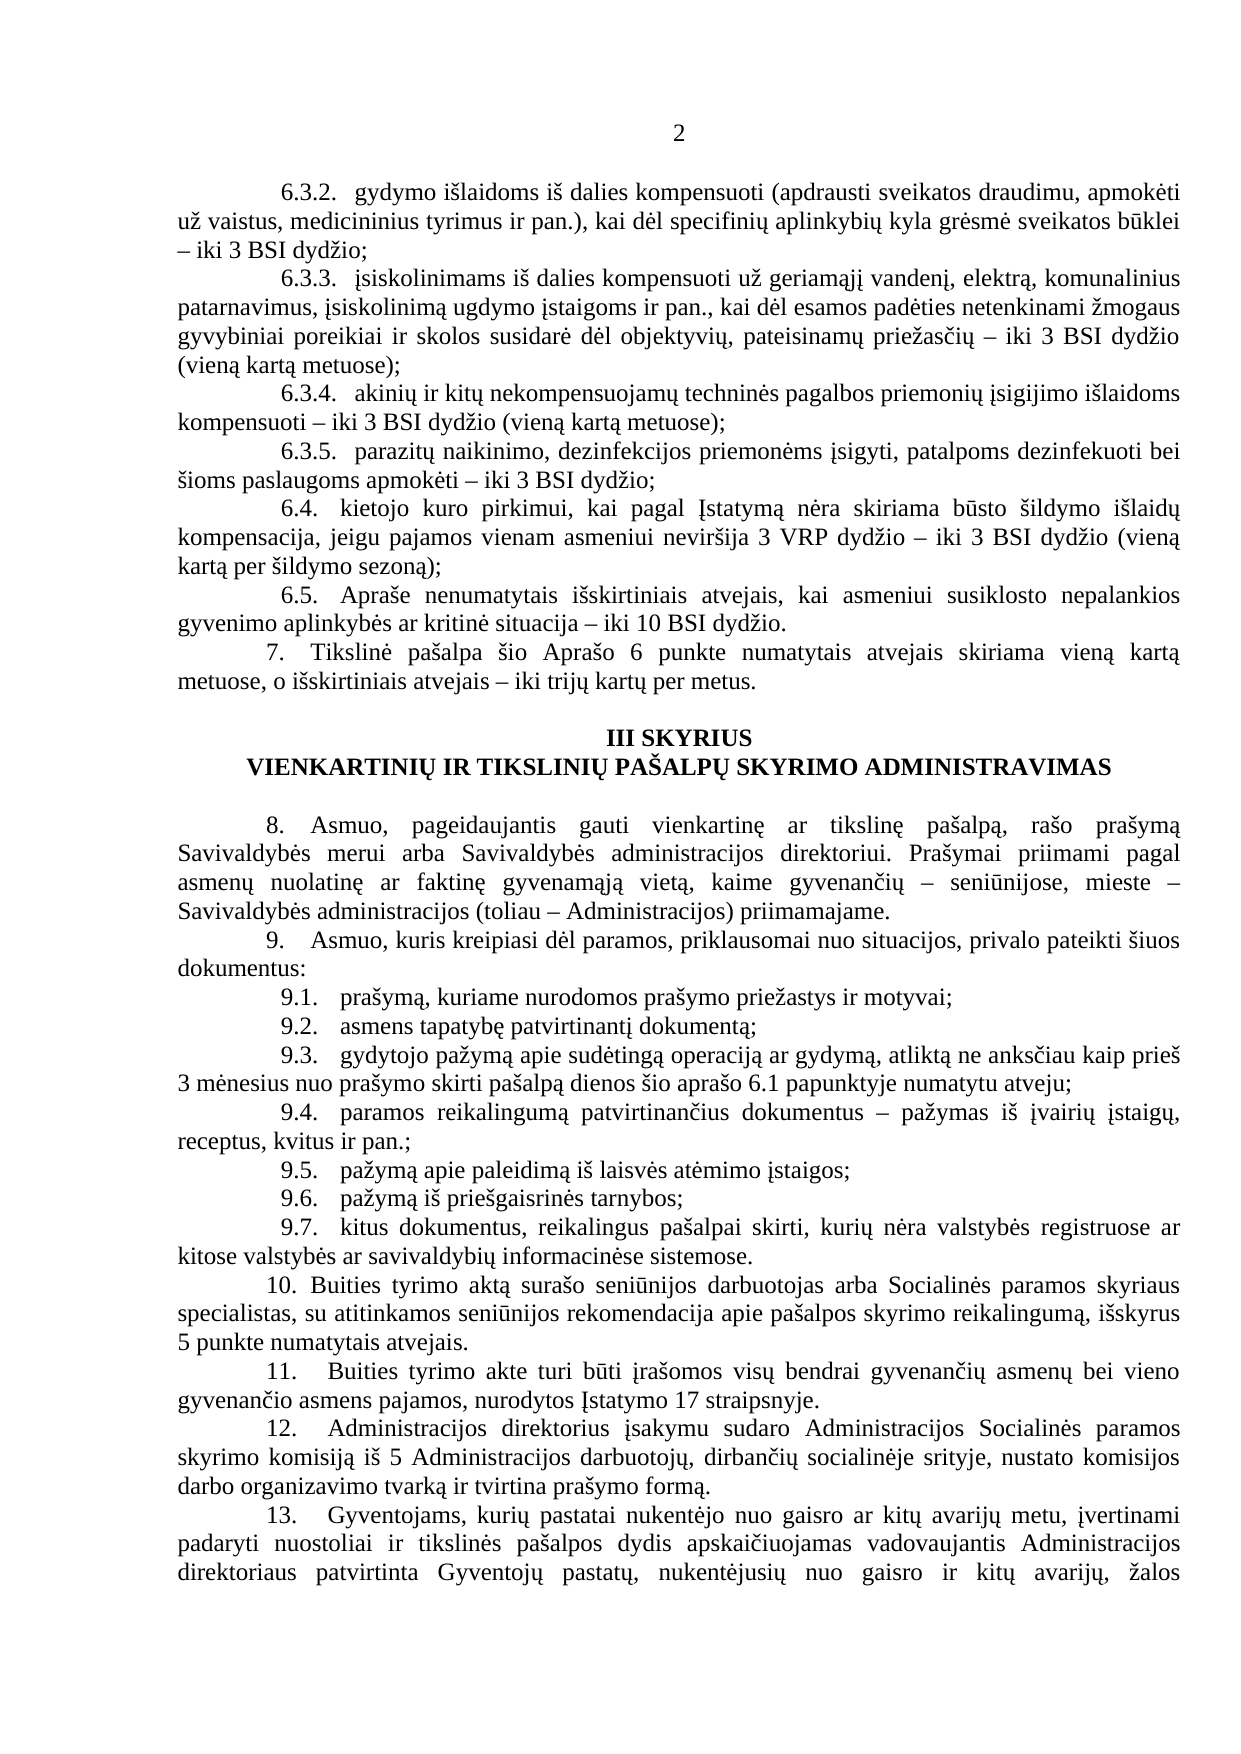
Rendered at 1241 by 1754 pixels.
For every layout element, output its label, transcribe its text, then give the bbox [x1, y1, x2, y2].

text 9. Asmuo, kuris kreipiasi dėl paramos, priklausomai nuo situacijos, privalo pateikti šiuos dokumentus: [177, 925, 1181, 982]
text 12. Administracijos direktorius įsakymu sudaro Administracijos Socialinės paramos skyrimo komisiją iš 5 Administracijos darbuotojų, dirbančių socialinėje srityje, nustato komisijos darbo organizavimo tvarką ir tvirtina prašymo formą. [177, 1413, 1181, 1500]
text VIENKARTINIŲ IR TIKSLINIŲ PAŠALPŲ SKYRIMO ADMINISTRAVIMAS [177, 752, 1181, 781]
text 9.5. pažymą apie paleidimą iš laisvės atėmimo įstaigos; [177, 1155, 1181, 1183]
text 6.3.3. įsiskolinimams iš dalies kompensuoti už geriamąjį vandenį, elektrą, komunalinius patarnavimus, įsiskolinimą ugdymo įstaigoms ir pan., kai dėl esamos padėties netenkinami žmogaus gyvybiniai poreikiai ir skolos susidarė dėl objektyvių, pateisinamų priežasčių – iki 3 BSI dydžio (vieną kartą metuose); [177, 263, 1181, 378]
text 6.3.5. parazitų naikinimo, dezinfekcijos priemonėms įsigyti, patalpoms dezinfekuoti bei šioms paslaugoms apmokėti – iki 3 BSI dydžio; [177, 436, 1181, 493]
text 10. Buities tyrimo aktą surašo seniūnijos darbuotojas arba Socialinės paramos skyriaus specialistas, su atitinkamos seniūnijos rekomendacija apie pašalpos skyrimo reikalingumą, išskyrus 5 punkte numatytais atvejais. [177, 1270, 1181, 1356]
text 6.3.4. akinių ir kitų nekompensuojamų techninės pagalbos priemonių įsigijimo išlaidoms kompensuoti – iki 3 BSI dydžio (vieną kartą metuose); [177, 378, 1181, 436]
text 11. Buities tyrimo akte turi būti įrašomos visų bendrai gyvenančių asmenų bei vieno gyvenančio asmens pajamos, nurodytos Įstatymo 17 straipsnyje. [177, 1356, 1181, 1413]
text 6.4. kietojo kuro pirkimui, kai pagal Įstatymą nėra skiriama būsto šildymo išlaidų kompensacija, jeigu pajamos vienam asmeniui neviršija 3 VRP dydžio – iki 3 BSI dydžio (vieną kartą per šildymo sezoną); [177, 493, 1181, 580]
text 9.2. asmens tapatybę patvirtinantį dokumentą; [177, 1011, 1181, 1040]
text 7. Tikslinė pašalpa šio Aprašo 6 punkte numatytais atvejais skiriama vieną kartą metuose, o išskirtiniais atvejais – iki trijų kartų per metus. [177, 637, 1181, 695]
text 8. Asmuo, pageidaujantis gauti vienkartinę ar tikslinę pašalpą, rašo prašymą Savivaldybės merui arba Savivaldybės administracijos direktoriui. Prašymai priimami pagal asmenų nuolatinę ar faktinę gyvenamąją vietą, kaime gyvenančių – seniūnijose, mieste – Savivaldybės administracijos (toliau – Administracijos) priimamajame. [177, 810, 1181, 925]
text 9.6. pažymą iš priešgaisrinės tarnybos; [177, 1183, 1181, 1212]
text 9.4. paramos reikalingumą patvirtinančius dokumentus – pažymas iš įvairių įstaigų, receptus, kvitus ir pan.; [177, 1097, 1181, 1155]
text 6.3.2. gydymo išlaidoms iš dalies kompensuoti (apdrausti sveikatos draudimu, apmokėti už vaistus, medicininius tyrimus ir pan.), kai dėl specifinių aplinkybių kyla grėsmė sveikatos būklei – iki 3 BSI dydžio; [177, 177, 1181, 263]
text III SKYRIUS [177, 723, 1181, 752]
text 13. Gyventojams, kurių pastatai nukentėjo nuo gaisro ar kitų avarijų metu, įvertinami padaryti nuostoliai ir tikslinės pašalpos dydis apskaičiuojamas vadovaujantis Administracijos direktoriaus patvirtinta Gyventojų pastatų, nukentėjusių nuo gaisro ir kitų avarijų, žalos [177, 1500, 1181, 1586]
text 6.5. Apraše nenumatytais išskirtiniais atvejais, kai asmeniui susiklosto nepalankios gyvenimo aplinkybės ar kritinė situacija – iki 10 BSI dydžio. [177, 580, 1181, 637]
text 9.7. kitus dokumentus, reikalingus pašalpai skirti, kurių nėra valstybės registruose ar kitose valstybės ar savivaldybių informacinėse sistemose. [177, 1212, 1181, 1270]
text 9.1. prašymą, kuriame nurodomos prašymo priežastys ir motyvai; [177, 982, 1181, 1011]
text 9.3. gydytojo pažymą apie sudėtingą operaciją ar gydymą, atliktą ne anksčiau kaip prieš 3 mėnesius nuo prašymo skirti pašalpą dienos šio aprašo 6.1 papunktyje numatytu atveju; [177, 1040, 1181, 1097]
